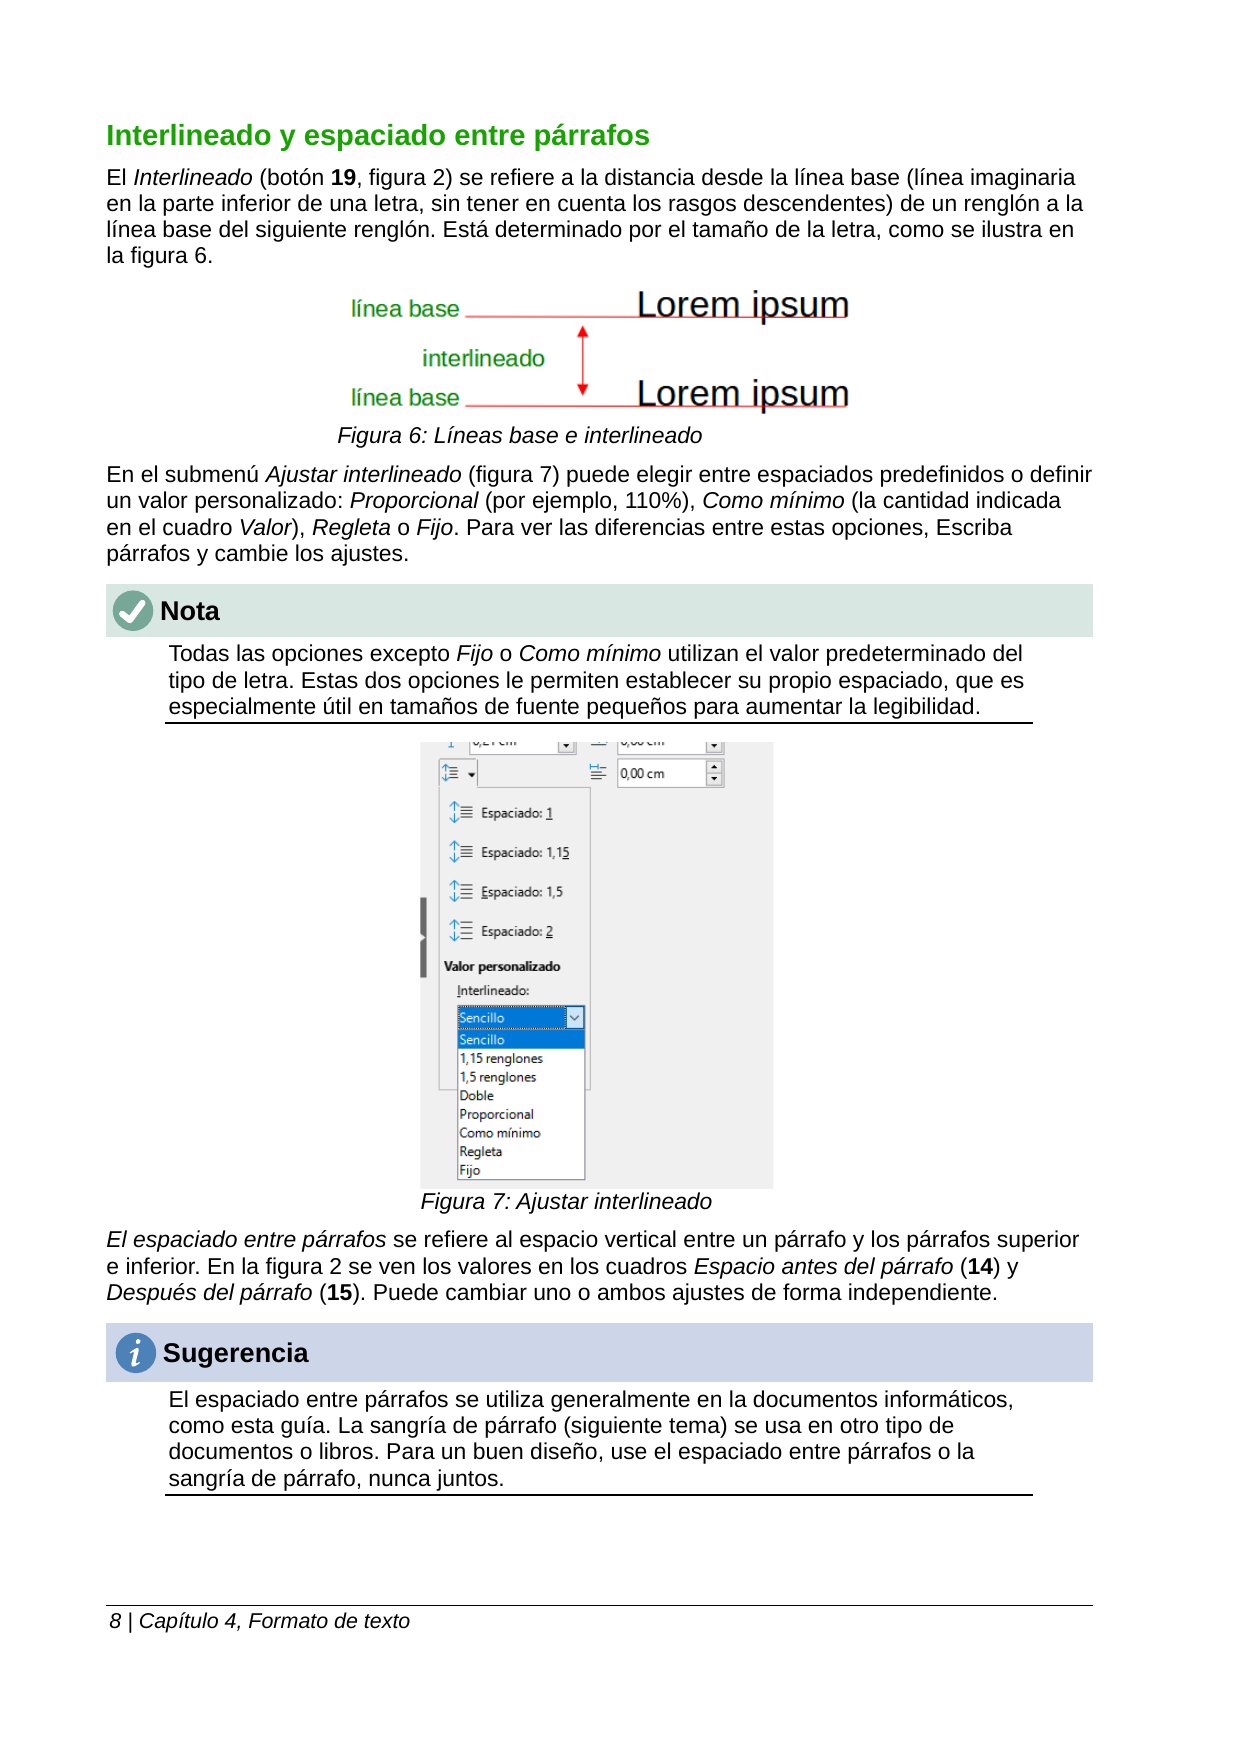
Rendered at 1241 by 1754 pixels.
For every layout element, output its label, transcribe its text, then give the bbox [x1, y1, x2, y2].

text El espaciado entre párrafos se utiliza generalmente en la documentos informáticos, como esta guía. La sangría de párrafo (siguiente tema) se usa en otro tipo de documentos o libros. Para un buen diseño, use el espaciado entre párrafos o la sangría de párrafo, nunca juntos. [165, 1382, 1033, 1494]
text El Interlineado (botón 19, figura 2) se refiere a la distancia desde la línea base (línea imaginaria en la parte inferior de una letra, sin tener en cuenta los rasgos descendentes) de un renglón a la línea base del siguiente renglón. Está determinado por el tamaño de la letra, como se ilustra en la figura 6. [106, 163, 1093, 269]
picture [420, 742, 774, 1189]
text Figura 7: Ajustar interlineado [420, 742, 779, 1214]
text El espaciado entre párrafos se refiere al espacio vertical entre un párrafo y los párrafos superior e inferior. En la figura 2 se ven los valores en los cuadros Espacio antes del párrafo (14) y Después del párrafo (15). Puede cambiar uno o ambos ajustes de forma independiente. [106, 1226, 1093, 1306]
picture [337, 281, 862, 423]
subtitle Interlineado y espaciado entre párrafos [106, 118, 1093, 152]
text Figura 6: Líneas base e interlineado [337, 423, 862, 449]
subtitle Sugerencia [106, 1323, 1093, 1382]
text En el submenú Ajustar interlineado (figura 7) puede elegir entre espaciados predefinidos o definir un valor personalizado: Proporcional (por ejemplo, 110%), Como mínimo (la cantidad indicada en el cuadro Valor), Regleta o Fijo. Para ver las diferencias entre estas opciones, Escriba párrafos y cambie los ajustes. [106, 461, 1093, 566]
subtitle Nota [106, 584, 1093, 637]
text Todas las opciones excepto Fijo o Como mínimo utilizan el valor predeterminado del tipo de letra. Estas dos opciones le permiten establecer su propio espaciado, que es especialmente útil en tamaños de fuente pequeños para aumentar la legibilidad. [165, 637, 1033, 722]
